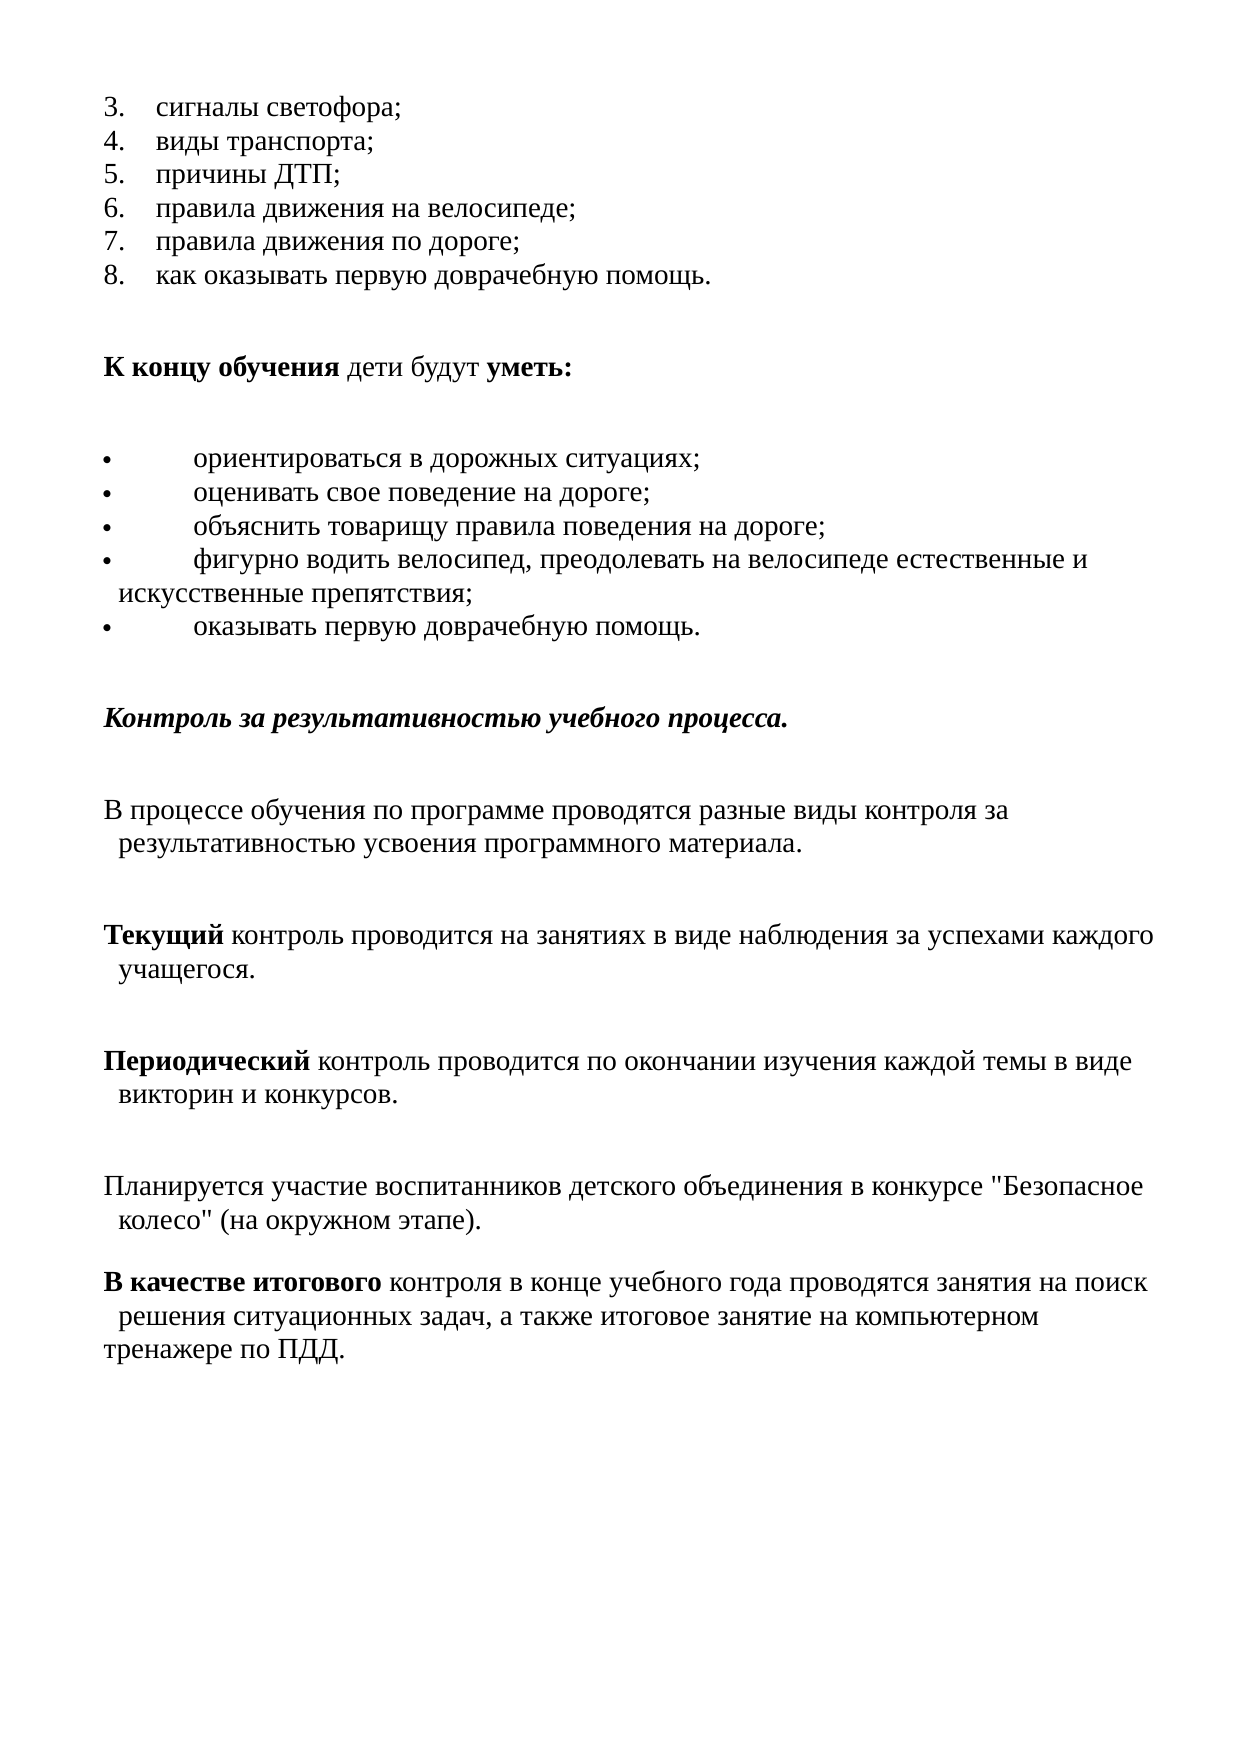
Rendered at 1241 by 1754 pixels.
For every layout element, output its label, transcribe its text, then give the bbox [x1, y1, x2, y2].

text Контроль за результативностью учебного процесса. [103, 700, 1196, 734]
text Текущий контроль проводится на занятиях в виде наблюдения за успехами каждого учащегося. [103, 917, 1196, 984]
text В процессе обучения по программе проводятся разные виды контроля за результативностью усвоения программного материала. [103, 792, 1196, 859]
list оказывать первую доврачебную помощь. [103, 608, 1196, 642]
text В качестве итогового контроля в конце учебного года проводятся занятия на поиск решения ситуационных задач, а также итоговое занятие на компьютерном [103, 1264, 1196, 1332]
list правила движения по дороге; [103, 223, 1196, 257]
list правила движения на велосипеде; [103, 190, 1196, 223]
text Периодический контроль проводится по окончании изучения каждой темы в виде викторин и конкурсов. [103, 1043, 1196, 1110]
text К концу обучения дети будут уметь: [103, 349, 1196, 382]
text тренажере по ПДД. [103, 1332, 1196, 1365]
list причины ДТП; [103, 156, 1196, 190]
text Планируется участие воспитанников детского объединения в конкурсе "Безопасное колесо" (на окружном этапе). [103, 1168, 1196, 1235]
list ориентироваться в дорожных ситуациях; [103, 441, 1196, 474]
list виды транспорта; [103, 123, 1196, 156]
list как оказывать первую доврачебную помощь. [103, 257, 1196, 290]
list объяснить товарищу правила поведения на дороге; [103, 508, 1196, 541]
list оценивать свое поведение на дороге; [103, 474, 1196, 508]
list фигурно водить велосипед, преодолевать на велосипеде естественные и искусственные препятствия; [103, 541, 1196, 608]
list сигналы светофора; [103, 89, 1196, 123]
